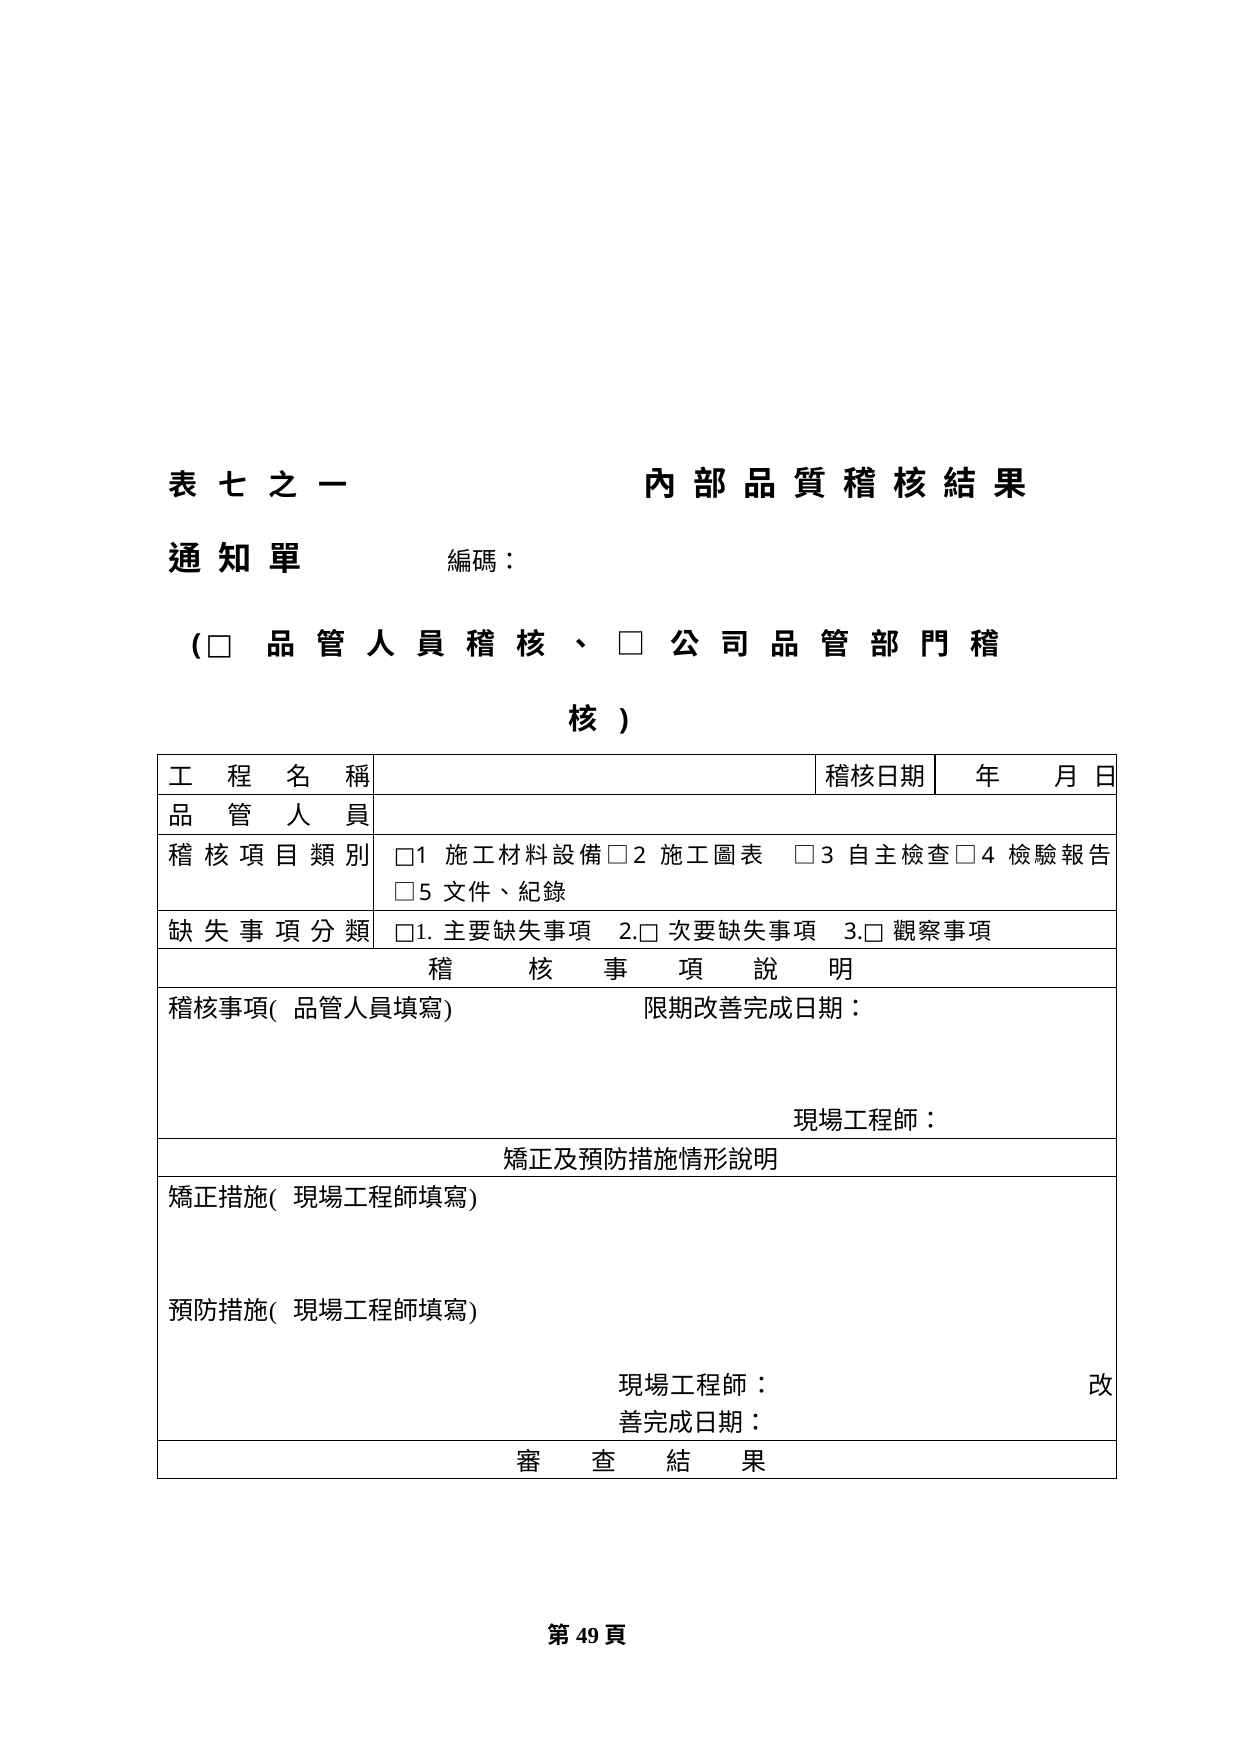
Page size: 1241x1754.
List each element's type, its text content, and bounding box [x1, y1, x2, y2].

table_header 稽核日期 [816, 755, 934, 794]
text (□品管人員稽核、□公司品管部門稽核) [168, 604, 1043, 754]
table_cell 品管人員 [158, 795, 373, 833]
table_cell 審 查 結 果 [158, 1441, 1116, 1478]
table_cell 缺失事項分類 [158, 911, 373, 948]
table_cell □1施工材料設備□2施工圖表 □3自主檢查□4檢驗報告 □5文件、紀錄 [374, 835, 1116, 909]
table_header 日 [1082, 755, 1116, 794]
text 表七之一 內部品質稽核結果通知單 編碼： [168, 443, 1043, 593]
table_cell [374, 795, 1116, 833]
table_header 工程名稱 [158, 755, 373, 794]
table_header 月 [1004, 755, 1082, 794]
table_header 年 [936, 755, 1003, 794]
table_cell 稽 核 事 項 說 明 [158, 949, 1116, 987]
table_header [374, 755, 815, 794]
table_cell □1.主要缺失事項 2.□次要缺失事項 3.□觀察事項 [374, 911, 1116, 948]
table_cell 矯正及預防措施情形說明 [158, 1139, 1116, 1176]
table_cell 稽核事項(品管人員填寫) 限期改善完成日期： 現場工程師： [158, 988, 1116, 1138]
table_cell 矯正措施(現場工程師填寫) 預防措施(現場工程師填寫) 現場工程師： 改善完成日期： [158, 1177, 1116, 1440]
table_cell 稽核項目類別 [158, 835, 373, 909]
